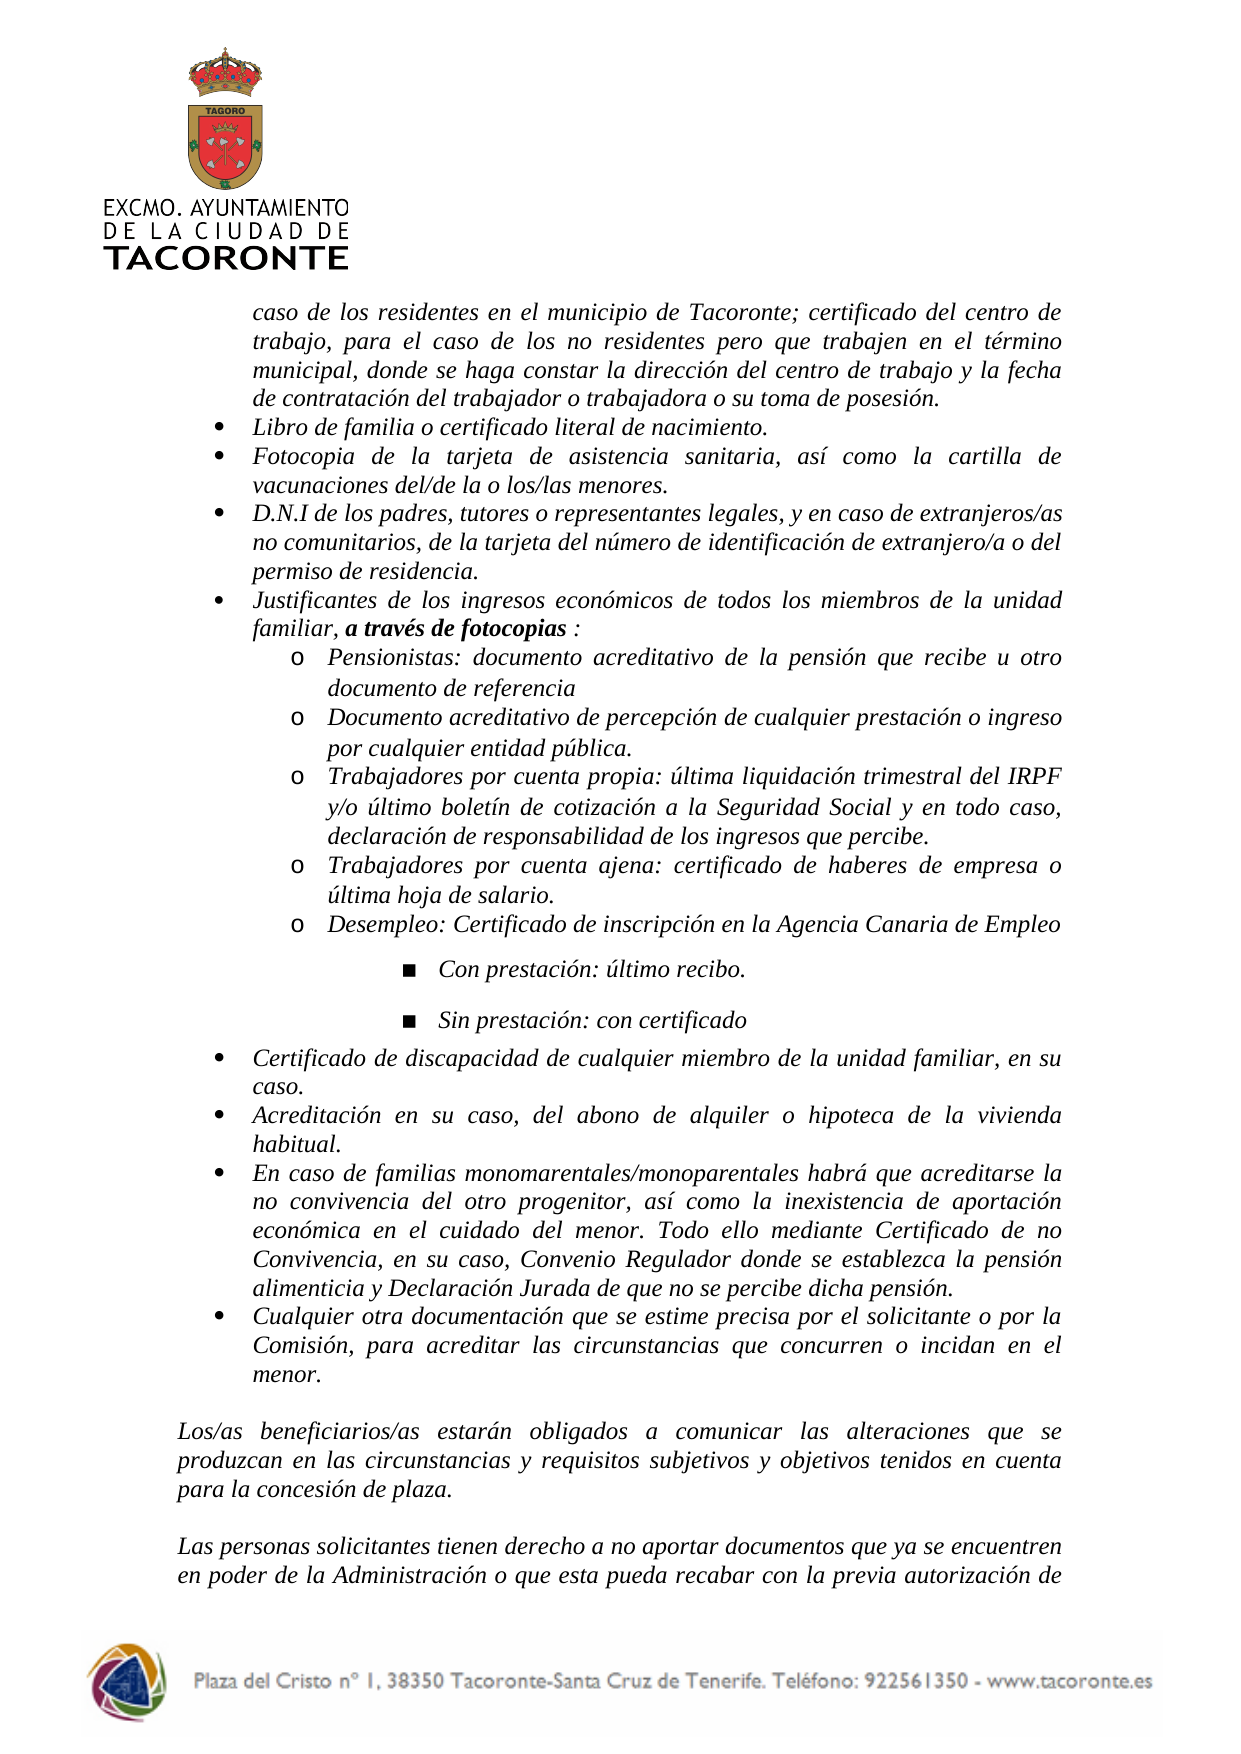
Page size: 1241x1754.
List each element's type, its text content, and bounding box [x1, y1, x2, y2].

list Fotocopia de la tarjeta de asistencia sanitaria, así como la cartilla de vacunaciones del/de la o los/las menores. [215, 441, 1063, 498]
list Libro de familia o certificado literal de nacimiento. [215, 412, 1063, 441]
list Cualquier otra documentación que se estime precisa por el solicitante o por la Comisión, para acreditar las circunstancias que concurren o incidan en el menor. [215, 1301, 1063, 1388]
list Certificado de discapacidad de cualquier miembro de la unidad familiar, en su caso. [215, 1043, 1063, 1100]
text Los/as beneficiarios/as estarán obligados a comunicar las alteraciones que se produzcan en las circunstancias y requisitos subjetivos y objetivos tenidos en cuenta para la concesión de plaza. [177, 1416, 1063, 1503]
list En caso de familias monomarentales/monoparentales habrá que acreditarse la no convivencia del otro progenitor, así como la inexistencia de aportación económica en el cuidado del menor. Todo ello mediante Certificado de no Convivencia, en su caso, Convenio Regulador donde se establezca la pensión alimenticia y Declaración Jurada de que no se percibe dicha pensión. [215, 1158, 1063, 1301]
list Sin prestación: con certificado [401, 991, 1063, 1043]
text Las personas solicitantes tienen derecho a no aportar documentos que ya se encuentren en poder de la Administración o que esta pueda recabar con la previa autorización de [177, 1531, 1063, 1589]
list caso de los residentes en el municipio de Tacoronte; certificado del centro de trabajo, para el caso de los no residentes pero que trabajen en el término municipal, donde se haga constar la dirección del centro de trabajo y la fecha de contratación del trabajador o trabajadora o su toma de posesión. [215, 297, 1063, 412]
list Con prestación: último recibo. [401, 940, 1063, 991]
list Pensionistas: documento acreditativo de la pensión que recibe u otro documento de referencia [290, 642, 1063, 702]
list D.N.I de los padres, tutores o representantes legales, y en caso de extranjeros/as no comunitarios, de la tarjeta del número de identificación de extranjero/a o del permiso de residencia. [215, 498, 1063, 585]
list Desempleo: Certificado de inscripción en la Agencia Canaria de Empleo [290, 909, 1063, 940]
picture [103, 47, 348, 270]
list Acreditación en su caso, del abono de alquiler o hipoteca de la vivienda habitual. [215, 1100, 1063, 1158]
list Documento acreditativo de percepción de cualquier prestación o ingreso por cualquier entidad pública. [290, 702, 1063, 761]
picture [80, 1630, 1163, 1737]
list Trabajadores por cuenta propia: última liquidación trimestral del IRPF y/o último boletín de cotización a la Seguridad Social y en todo caso, declaración de responsabilidad de los ingresos que percibe. [290, 761, 1063, 850]
list Trabajadores por cuenta ajena: certificado de haberes de empresa o última hoja de salario. [290, 850, 1063, 909]
list Justificantes de los ingresos económicos de todos los miembros de la unidad familiar, a través de fotocopias : [215, 585, 1063, 642]
